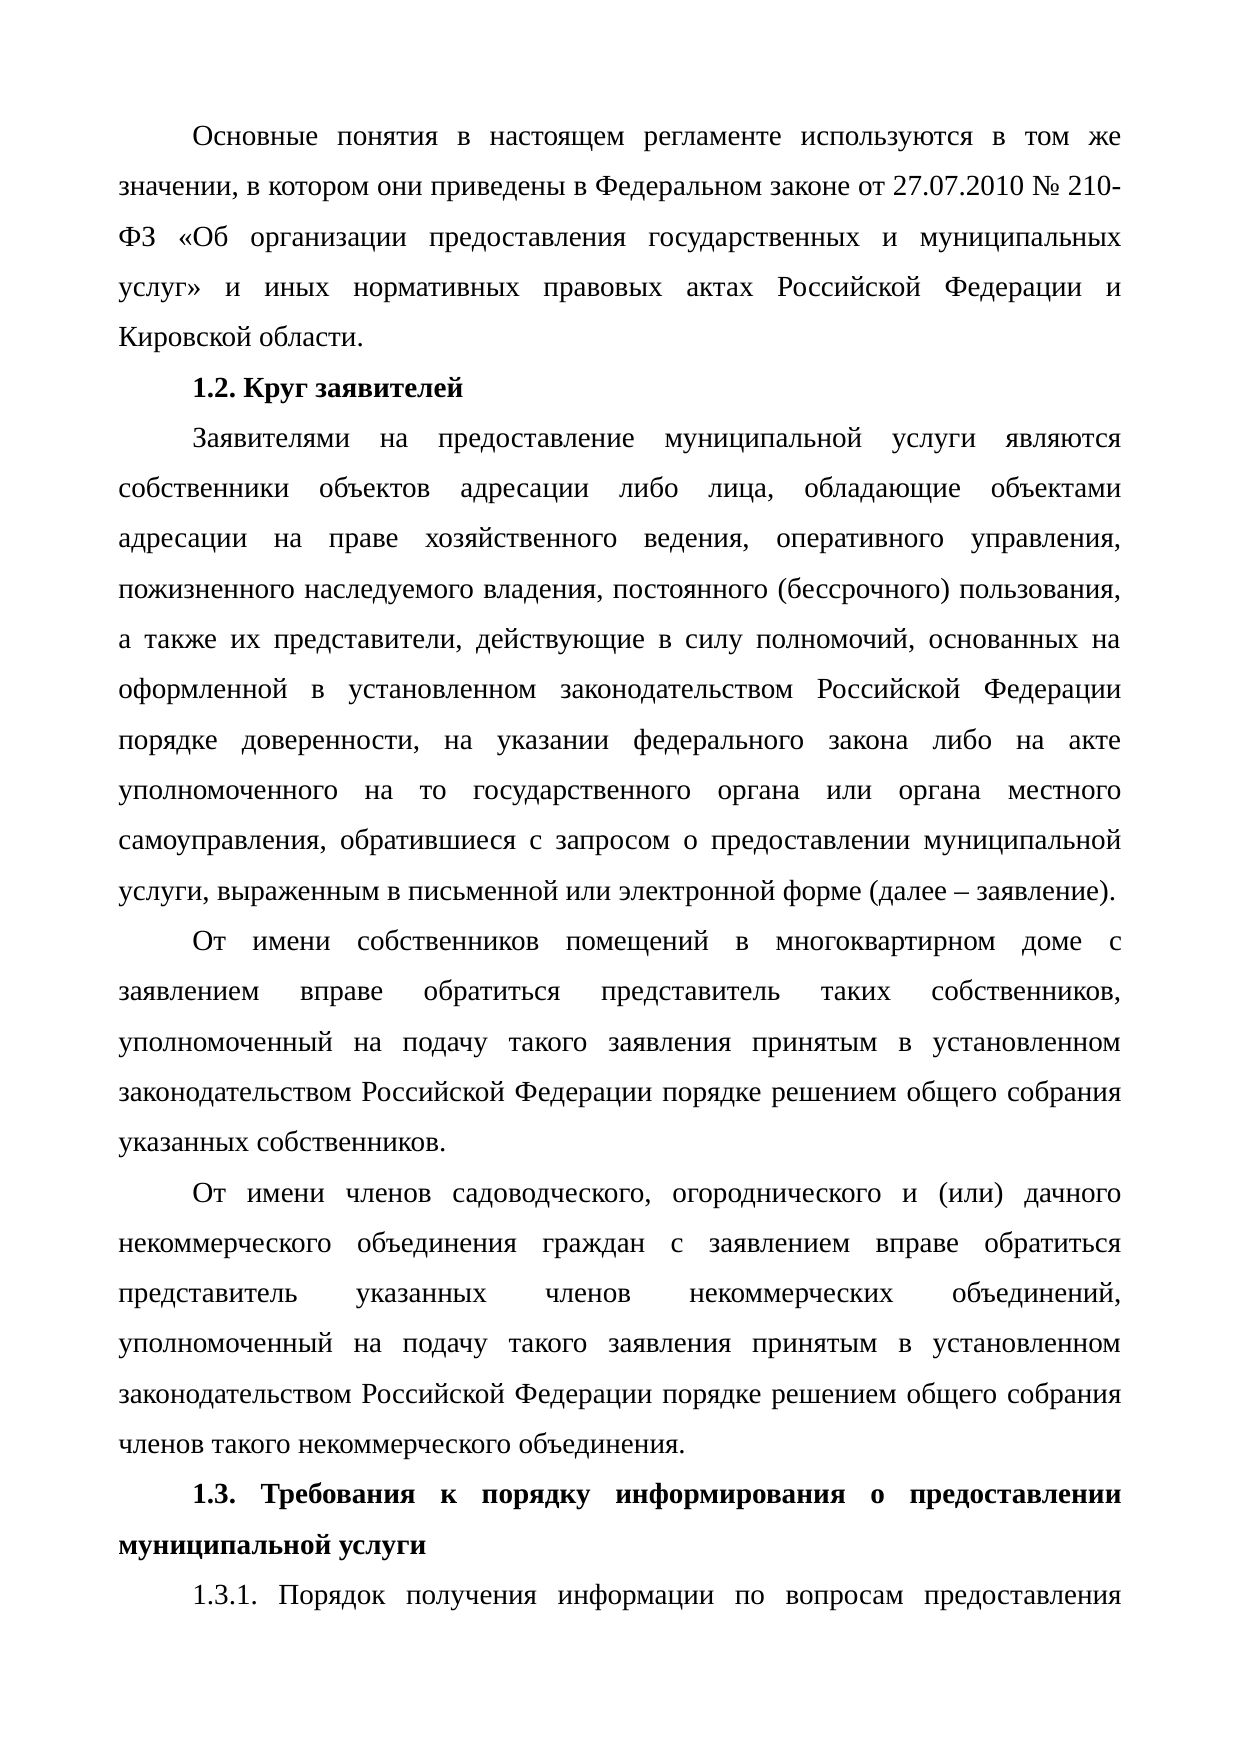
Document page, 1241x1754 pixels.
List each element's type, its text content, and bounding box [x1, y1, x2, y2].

text От имени членов садоводческого, огороднического и (или) дачного некоммерческого объединения граждан с заявлением вправе обратиться представитель указанных членов некоммерческих объединений, уполномоченный на подачу такого заявления принятым в установленном законодательством Российской Федерации порядке решением общего собрания членов такого некоммерческого объединения. [118, 1175, 1122, 1460]
text От имени собственников помещений в многоквартирном доме с заявлением вправе обратиться представитель таких собственников, уполномоченный на подачу такого заявления принятым в установленном законодательством Российской Федерации порядке решением общего собрания указанных собственников. [118, 923, 1122, 1158]
text 1.3. Требования к порядку информирования о предоставлении муниципальной услуги [118, 1477, 1122, 1560]
text 1.2. Круг заявителей [118, 370, 1122, 403]
text 1.3.1. Порядок получения информации по вопросам предоставления [118, 1577, 1122, 1611]
text Заявителями на предоставление муниципальной услуги являются собственники объектов адресации либо лица, обладающие объектами адресации на праве хозяйственного ведения, оперативного управления, пожизненного наследуемого владения, постоянного (бессрочного) пользования, а также их представители, действующие в силу полномочий, основанных на оформленной в установленном законодательством Российской Федерации порядке доверенности, на указании федерального закона либо на акте уполномоченного на то государственного органа или органа местного самоуправления, обратившиеся с запросом о предоставлении муниципальной услуги, выраженным в письменной или электронной форме (далее – заявление). [118, 420, 1122, 906]
text Основные понятия в настоящем регламенте используются в том же значении, в котором они приведены в Федеральном законе от 27.07.2010 № 210-ФЗ «Об организации предоставления государственных и муниципальных услуг» и иных нормативных правовых актах Российской Федерации и Кировской области. [118, 118, 1122, 353]
